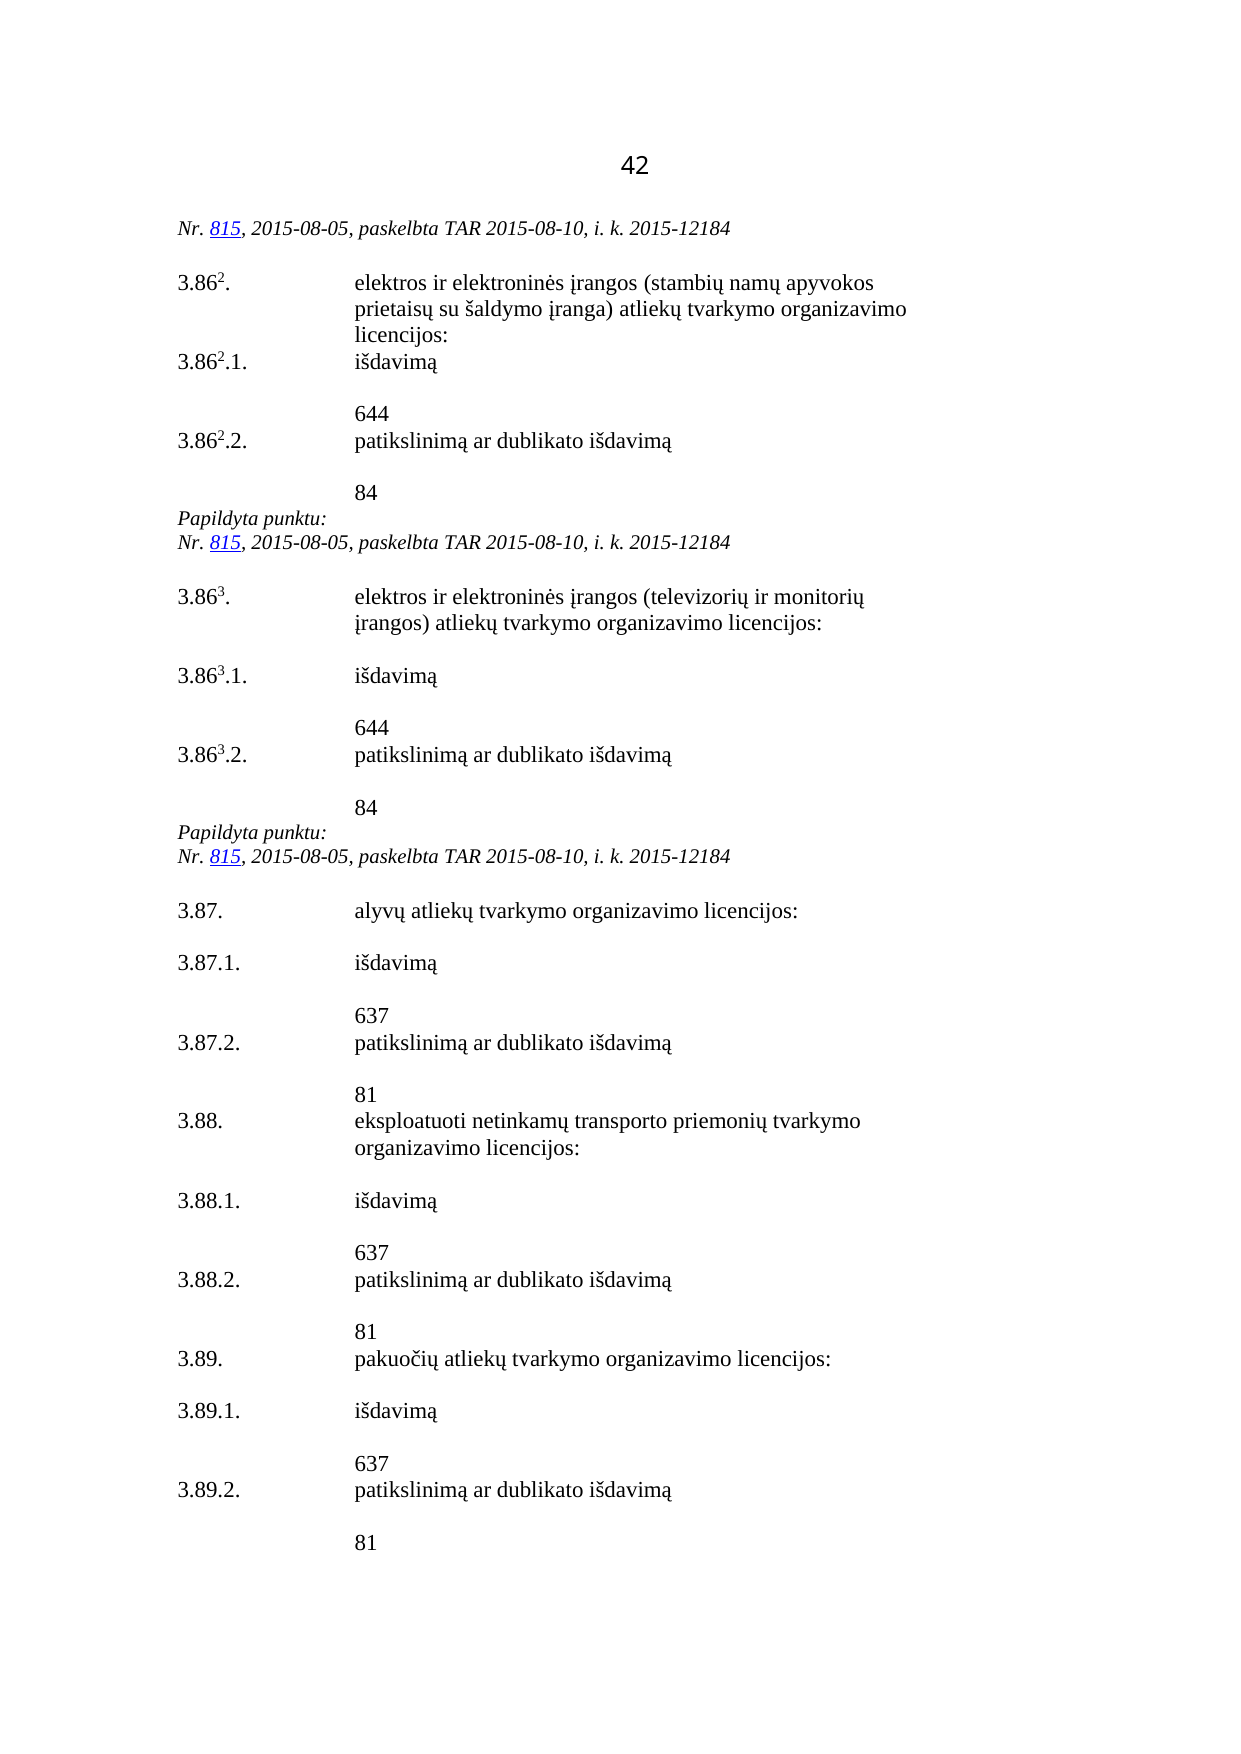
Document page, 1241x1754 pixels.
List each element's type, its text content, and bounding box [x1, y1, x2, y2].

text 3.89.2. patikslinimą ar dublikato išdavimą 81 [177, 1477, 945, 1556]
text 3.863. elektros ir elektroninės įrangos (televizorių ir monitorių [177, 583, 945, 609]
text įrangos) atliekų tvarkymo organizavimo licencijos: [354, 609, 945, 662]
text Nr. 815, 2015-08-05, paskelbta TAR 2015-08-10, i. k. 2015-12184 [177, 216, 1093, 240]
text 3.862. elektros ir elektroninės įrangos (stambių namų apyvokos [177, 269, 945, 295]
text Nr. 815, 2015-08-05, paskelbta TAR 2015-08-10, i. k. 2015-12184 [177, 844, 1093, 868]
text 3.89.1. išdavimą 637 [177, 1397, 945, 1477]
text 3.89. pakuočių atliekų tvarkymo organizavimo licencijos: [177, 1345, 945, 1397]
text 3.87.2. patikslinimą ar dublikato išdavimą 81 [177, 1028, 945, 1108]
text licencijos: [354, 321, 945, 348]
text 3.862.2. patikslinimą ar dublikato išdavimą 84 [177, 427, 945, 506]
text Papildyta punktu: [177, 506, 1093, 530]
text 3.863.2. patikslinimą ar dublikato išdavimą 84 [177, 741, 945, 820]
text 3.88.2. patikslinimą ar dublikato išdavimą 81 [177, 1266, 945, 1345]
text 3.88.1. išdavimą 637 [177, 1187, 945, 1266]
text 3.863.1. išdavimą 644 [177, 662, 945, 741]
text 3.87.1. išdavimą 637 [177, 949, 945, 1028]
text prietaisų su šaldymo įranga) atliekų tvarkymo organizavimo [354, 295, 945, 321]
text Papildyta punktu: [177, 820, 1093, 844]
text 3.87. alyvų atliekų tvarkymo organizavimo licencijos: [177, 897, 945, 949]
text 3.88. eksploatuoti netinkamų transporto priemonių tvarkymo [177, 1108, 945, 1134]
text Nr. 815, 2015-08-05, paskelbta TAR 2015-08-10, i. k. 2015-12184 [177, 530, 1093, 554]
text 3.862.1. išdavimą 644 [177, 348, 945, 427]
text organizavimo licencijos: [354, 1134, 945, 1187]
